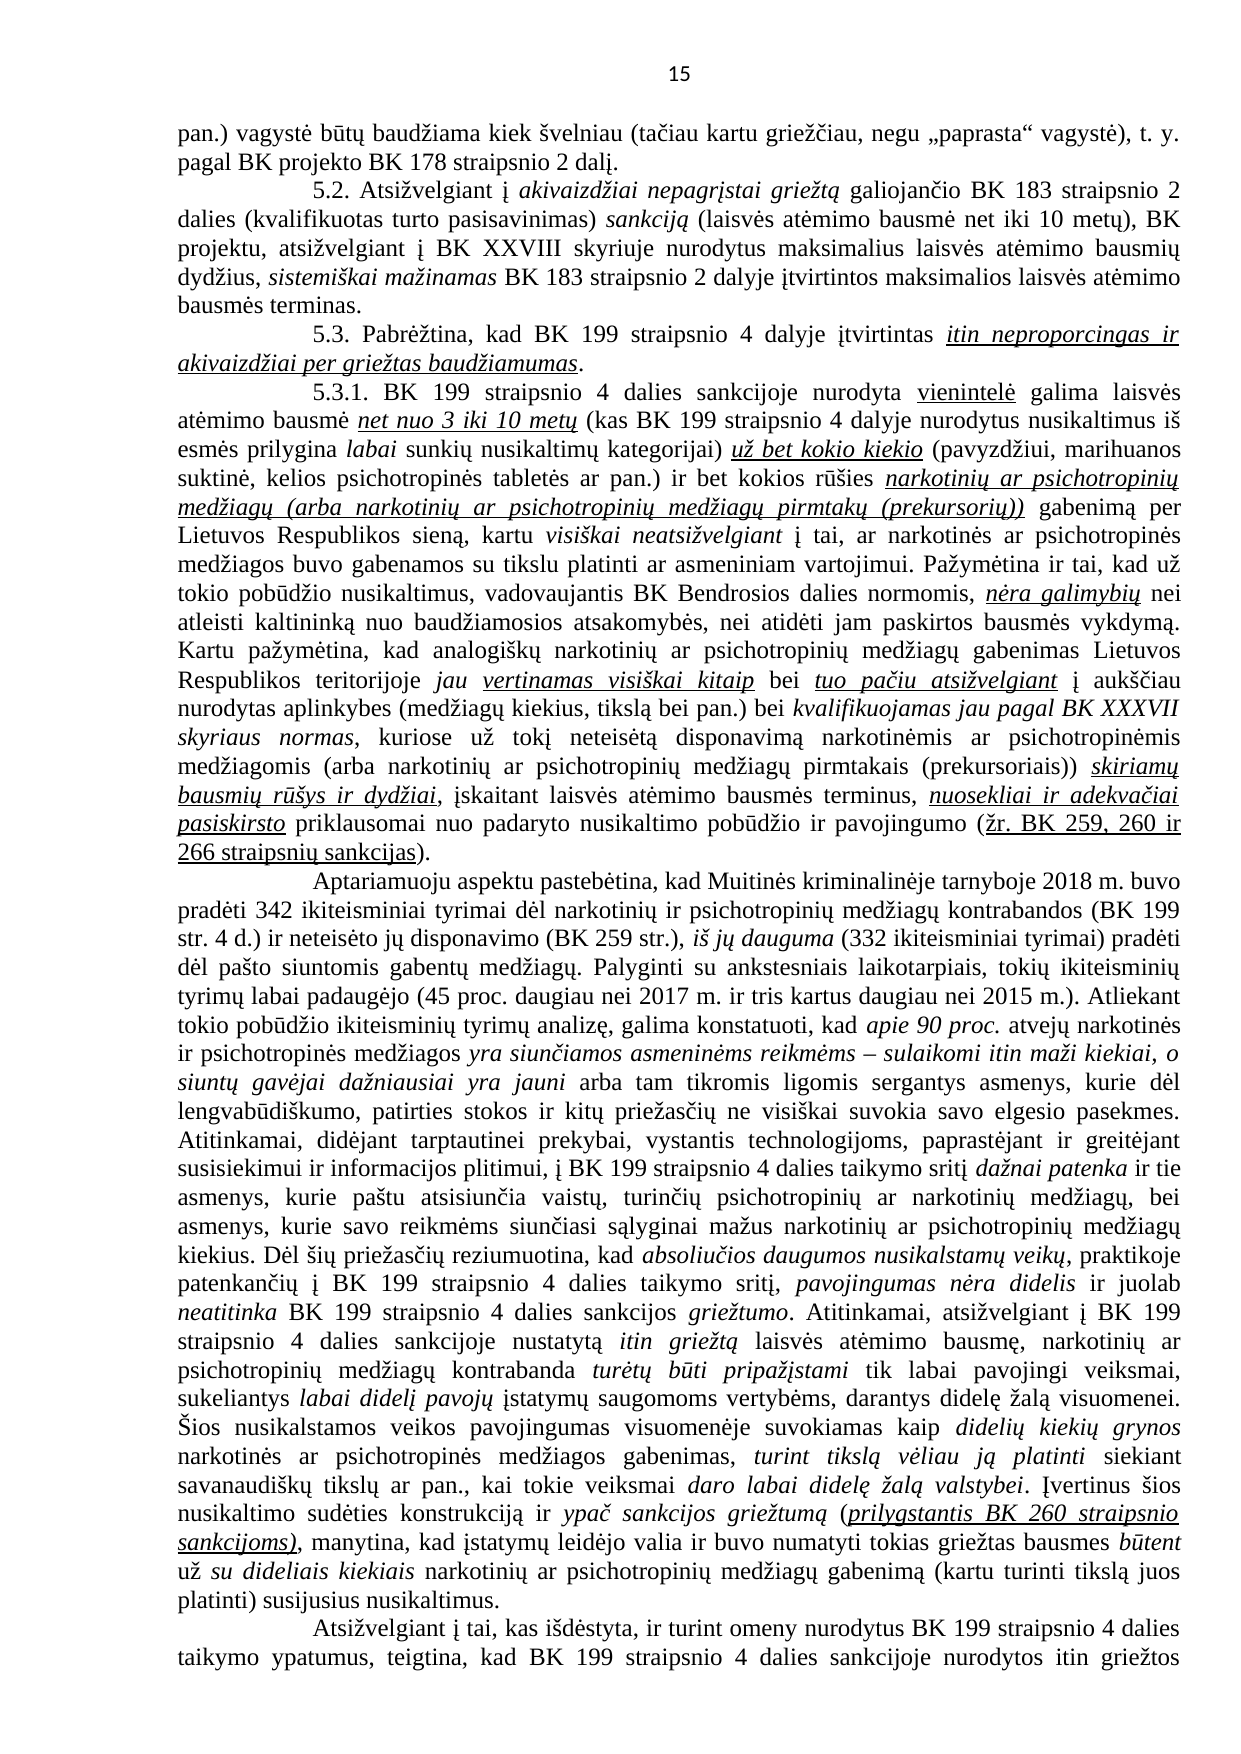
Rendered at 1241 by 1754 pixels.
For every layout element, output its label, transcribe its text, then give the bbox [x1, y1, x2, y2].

text Atsižvelgiant į tai, kas išdėstyta, ir turint omeny nurodytus BK 199 straipsnio 4 dalies taikymo ypatumus, teigtina, kad BK 199 straipsnio 4 dalies sankcijoje nurodytos itin griežtos [177, 1613, 1181, 1671]
text pan.) vagystė būtų baudžiama kiek švelniau (tačiau kartu griežčiau, negu „paprasta“ vagystė), t. y. pagal BK projekto BK 178 straipsnio 2 dalį. [177, 118, 1181, 176]
text 5.2. Atsižvelgiant į akivaizdžiai nepagrįstai griežtą galiojančio BK 183 straipsnio 2 dalies (kvalifikuotas turto pasisavinimas) sankciją (laisvės atėmimo bausmė net iki 10 metų), BK projektu, atsižvelgiant į BK XXVIII skyriuje nurodytus maksimalius laisvės atėmimo bausmių dydžius, sistemiškai mažinamas BK 183 straipsnio 2 dalyje įtvirtintos maksimalios laisvės atėmimo bausmės terminas. [177, 176, 1181, 319]
text 5.3.1. BK 199 straipsnio 4 dalies sankcijoje nurodyta vienintelė galima laisvės atėmimo bausmė net nuo 3 iki 10 metų (kas BK 199 straipsnio 4 dalyje nurodytus nusikaltimus iš esmės prilygina labai sunkių nusikaltimų kategorijai) už bet kokio kiekio (pavyzdžiui, marihuanos suktinė, kelios psichotropinės tabletės ar pan.) ir bet kokios rūšies narkotinių ar psichotropinių medžiagų (arba narkotinių ar psichotropinių medžiagų pirmtakų (prekursorių)) gabenimą per Lietuvos Respublikos sieną, kartu visiškai neatsižvelgiant į tai, ar narkotinės ar psichotropinės medžiagos buvo gabenamos su tikslu platinti ar asmeniniam vartojimui. Pažymėtina ir tai, kad už tokio pobūdžio nusikaltimus, vadovaujantis BK Bendrosios dalies normomis, nėra galimybių nei atleisti kaltininką nuo baudžiamosios atsakomybės, nei atidėti jam paskirtos bausmės vykdymą. Kartu pažymėtina, kad analogiškų narkotinių ar psichotropinių medžiagų gabenimas Lietuvos Respublikos teritorijoje jau vertinamas visiškai kitaip bei tuo pačiu atsižvelgiant į aukščiau nurodytas aplinkybes (medžiagų kiekius, tikslą bei pan.) bei kvalifikuojamas jau pagal BK XXXVII skyriaus normas, kuriose už tokį neteisėtą disponavimą narkotinėmis ar psichotropinėmis medžiagomis (arba narkotinių ar psichotropinių medžiagų pirmtakais (prekursoriais)) skiriamų bausmių rūšys ir dydžiai, įskaitant laisvės atėmimo bausmės terminus, nuosekliai ir adekvačiai pasiskirsto priklausomai nuo padaryto nusikaltimo pobūdžio ir pavojingumo (žr. BK 259, 260 ir 266 straipsnių sankcijas). [177, 377, 1181, 866]
text 5.3. Pabrėžtina, kad BK 199 straipsnio 4 dalyje įtvirtintas itin neproporcingas ir akivaizdžiai per griežtas baudžiamumas. [177, 319, 1181, 377]
text Aptariamuoju aspektu pastebėtina, kad Muitinės kriminalinėje tarnyboje 2018 m. buvo pradėti 342 ikiteisminiai tyrimai dėl narkotinių ir psichotropinių medžiagų kontrabandos (BK 199 str. 4 d.) ir neteisėto jų disponavimo (BK 259 str.), iš jų dauguma (332 ikiteisminiai tyrimai) pradėti dėl pašto siuntomis gabentų medžiagų. Palyginti su ankstesniais laikotarpiais, tokių ikiteisminių tyrimų labai padaugėjo (45 proc. daugiau nei 2017 m. ir tris kartus daugiau nei 2015 m.). Atliekant tokio pobūdžio ikiteisminių tyrimų analizę, galima konstatuoti, kad apie 90 proc. atvejų narkotinės ir psichotropinės medžiagos yra siunčiamos asmeninėms reikmėms – sulaikomi itin maži kiekiai, o siuntų gavėjai dažniausiai yra jauni arba tam tikromis ligomis sergantys asmenys, kurie dėl lengvabūdiškumo, patirties stokos ir kitų priežasčių ne visiškai suvokia savo elgesio pasekmes. Atitinkamai, didėjant tarptautinei prekybai, vystantis technologijoms, paprastėjant ir greitėjant susisiekimui ir informacijos plitimui, į BK 199 straipsnio 4 dalies taikymo sritį dažnai patenka ir tie asmenys, kurie paštu atsisiunčia vaistų, turinčių psichotropinių ar narkotinių medžiagų, bei asmenys, kurie savo reikmėms siunčiasi sąlyginai mažus narkotinių ar psichotropinių medžiagų kiekius. Dėl šių priežasčių reziumuotina, kad absoliučios daugumos nusikalstamų veikų, praktikoje patenkančių į BK 199 straipsnio 4 dalies taikymo sritį, pavojingumas nėra didelis ir juolab neatitinka BK 199 straipsnio 4 dalies sankcijos griežtumo. Atitinkamai, atsižvelgiant į BK 199 straipsnio 4 dalies sankcijoje nustatytą itin griežtą laisvės atėmimo bausmę, narkotinių ar psichotropinių medžiagų kontrabanda turėtų būti pripažįstami tik labai pavojingi veiksmai, sukeliantys labai didelį pavojų įstatymų saugomoms vertybėms, darantys didelę žalą visuomenei. Šios nusikalstamos veikos pavojingumas visuomenėje suvokiamas kaip didelių kiekių grynos narkotinės ar psichotropinės medžiagos gabenimas, turint tikslą vėliau ją platinti siekiant savanaudiškų tikslų ar pan., kai tokie veiksmai daro labai didelę žalą valstybei. Įvertinus šios nusikaltimo sudėties konstrukciją ir ypač sankcijos griežtumą (prilygstantis BK 260 straipsnio sankcijoms), manytina, kad įstatymų leidėjo valia ir buvo numatyti tokias griežtas bausmes būtent už su dideliais kiekiais narkotinių ar psichotropinių medžiagų gabenimą (kartu turinti tikslą juos platinti) susijusius nusikaltimus. [177, 866, 1181, 1613]
